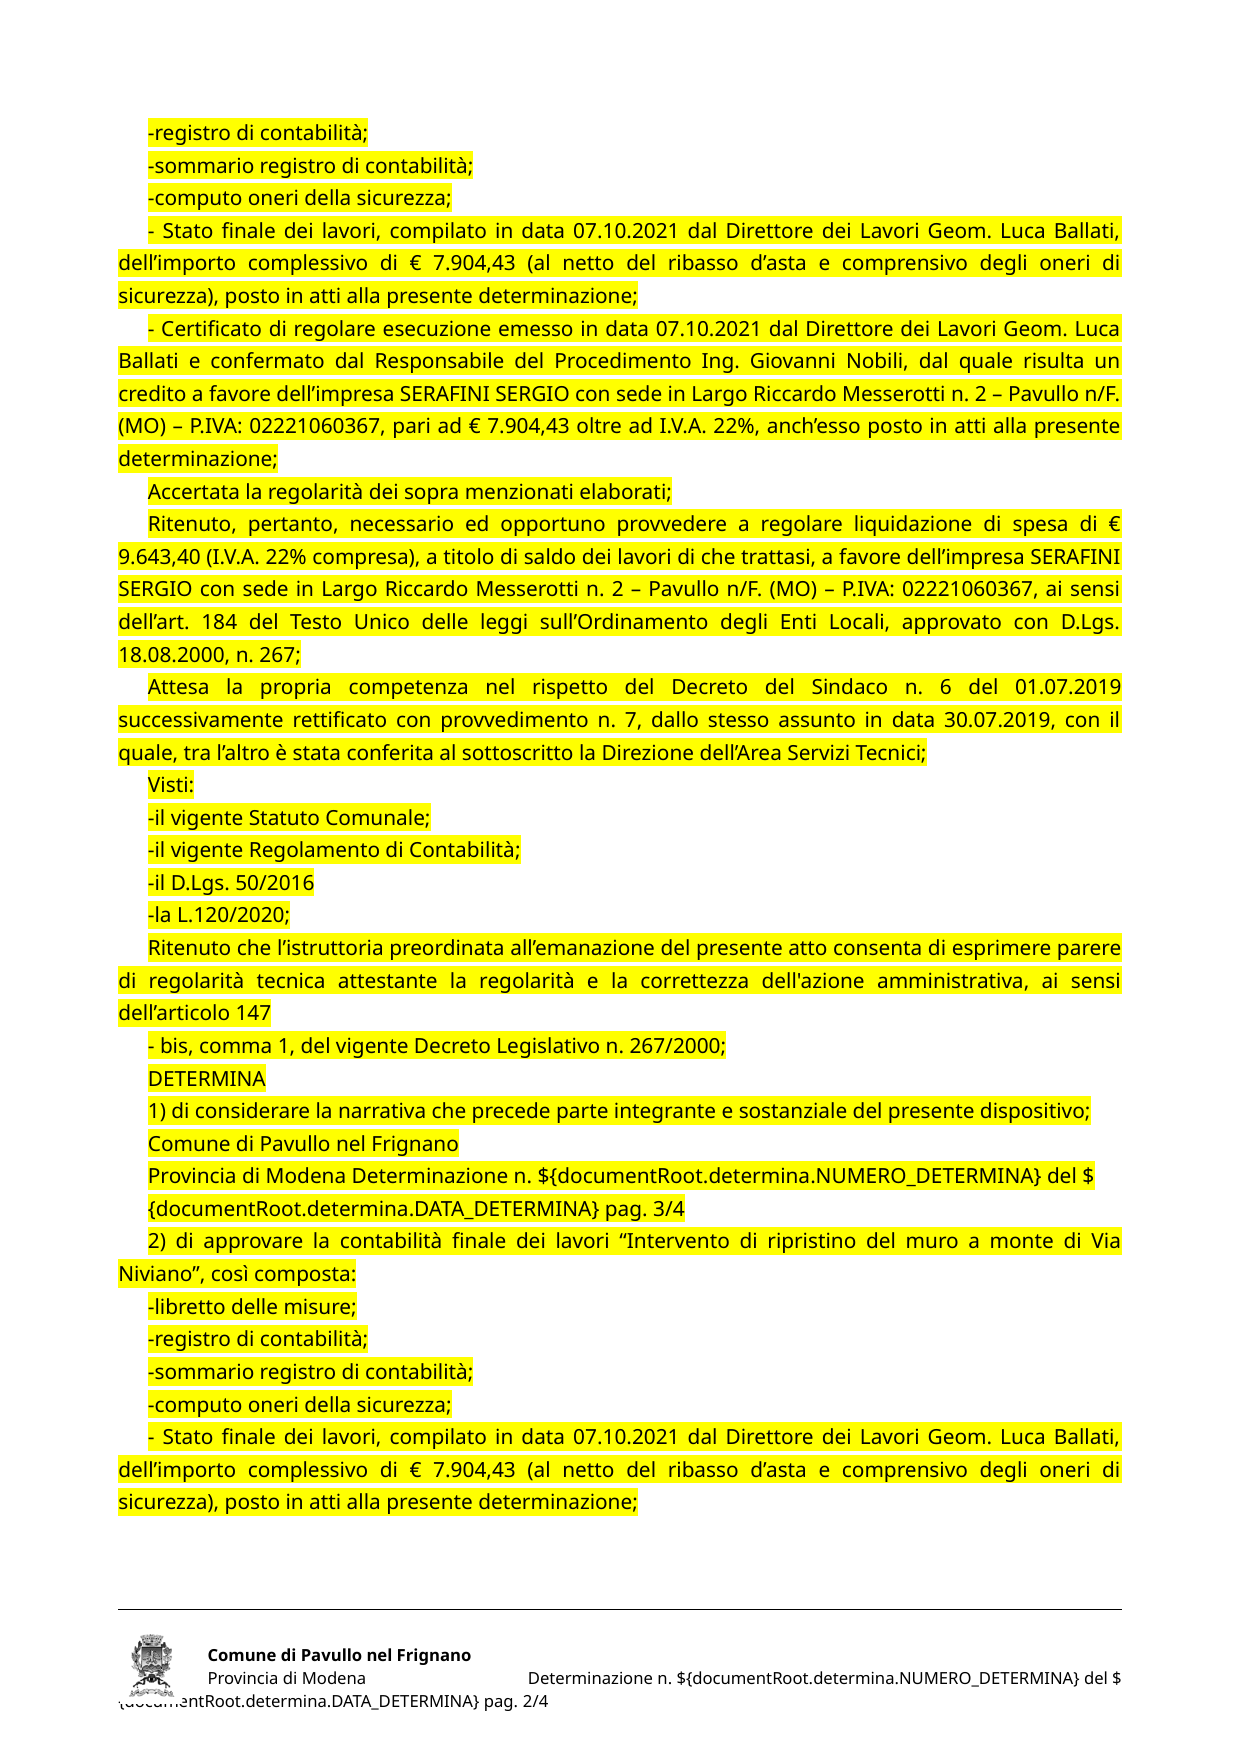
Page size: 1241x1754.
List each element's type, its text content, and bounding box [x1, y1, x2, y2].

text -la L.120/2020; [118, 901, 1122, 929]
text Accertata la regolarità dei sopra menzionati elaborati; [118, 477, 1122, 505]
picture [120, 1631, 183, 1704]
text Visti: [118, 770, 1122, 799]
text -computo oneri della sicurezza; [118, 1390, 1122, 1418]
text -registro di contabilità; [118, 118, 1122, 147]
text -sommario registro di contabilità; [118, 151, 1122, 179]
text - Stato finale dei lavori, compilato in data 07.10.2021 dal Direttore dei Lavori Geom. Luca Ballati, dell’importo complessivo di € 7.904,43 (al netto del ribasso d’asta e comprensivo degli oneri di sicurezza), posto in atti alla presente determinazione; [118, 1422, 1122, 1516]
text DETERMINA [118, 1064, 1122, 1092]
text - Certificato di regolare esecuzione emesso in data 07.10.2021 dal Direttore dei Lavori Geom. Luca Ballati e confermato dal Responsabile del Procedimento Ing. Giovanni Nobili, dal quale risulta un credito a favore dell’impresa SERAFINI SERGIO con sede in Largo Riccardo Messerotti n. 2 – Pavullo n/F. (MO) – P.IVA: 02221060367, pari ad € 7.904,43 oltre ad I.V.A. 22%, anch’esso posto in atti alla presente determinazione; [118, 314, 1122, 473]
text -computo oneri della sicurezza; [118, 183, 1122, 212]
text Attesa la propria competenza nel rispetto del Decreto del Sindaco n. 6 del 01.07.2019 successivamente rettificato con provvedimento n. 7, dallo stesso assunto in data 30.07.2019, con il quale, tra l’altro è stata conferita al sottoscritto la Direzione dell’Area Servizi Tecnici; [118, 672, 1122, 766]
text -il vigente Statuto Comunale; [118, 803, 1122, 831]
text {documentRoot.determina.DATA_DETERMINA} pag. 3/4 [118, 1194, 1122, 1222]
text 2) di approvare la contabilità finale dei lavori “Intervento di ripristino del muro a monte di Via Niviano”, così composta: [118, 1227, 1122, 1288]
text Ritenuto, pertanto, necessario ed opportuno provvedere a regolare liquidazione di spesa di € 9.643,40 (I.V.A. 22% compresa), a titolo di saldo dei lavori di che trattasi, a favore dell’impresa SERAFINI SERGIO con sede in Largo Riccardo Messerotti n. 2 – Pavullo n/F. (MO) – P.IVA: 02221060367, ai sensi dell’art. 184 del Testo Unico delle leggi sull’Ordinamento degli Enti Locali, approvato con D.Lgs. 18.08.2000, n. 267; [118, 509, 1122, 668]
text 1) di considerare la narrativa che precede parte integrante e sostanziale del presente dispositivo; [118, 1096, 1122, 1125]
text -il D.Lgs. 50/2016 [118, 868, 1122, 896]
text -libretto delle misure; [118, 1292, 1122, 1320]
text -il vigente Regolamento di Contabilità; [118, 835, 1122, 864]
text -registro di contabilità; [118, 1324, 1122, 1353]
text Comune di Pavullo nel Frignano [118, 1129, 1122, 1157]
text Ritenuto che l’istruttoria preordinata all’emanazione del presente atto consenta di esprimere parere di regolarità tecnica attestante la regolarità e la correttezza dell'azione amministrativa, ai sensi dell’articolo 147 [118, 933, 1122, 1027]
text -sommario registro di contabilità; [118, 1357, 1122, 1386]
text - bis, comma 1, del vigente Decreto Legislativo n. 267/2000; [118, 1031, 1122, 1059]
text - Stato finale dei lavori, compilato in data 07.10.2021 dal Direttore dei Lavori Geom. Luca Ballati, dell’importo complessivo di € 7.904,43 (al netto del ribasso d’asta e comprensivo degli oneri di sicurezza), posto in atti alla presente determinazione; [118, 216, 1122, 309]
text Provincia di Modena Determinazione n. ${documentRoot.determina.NUMERO_DETERMINA} del $ [118, 1161, 1122, 1190]
